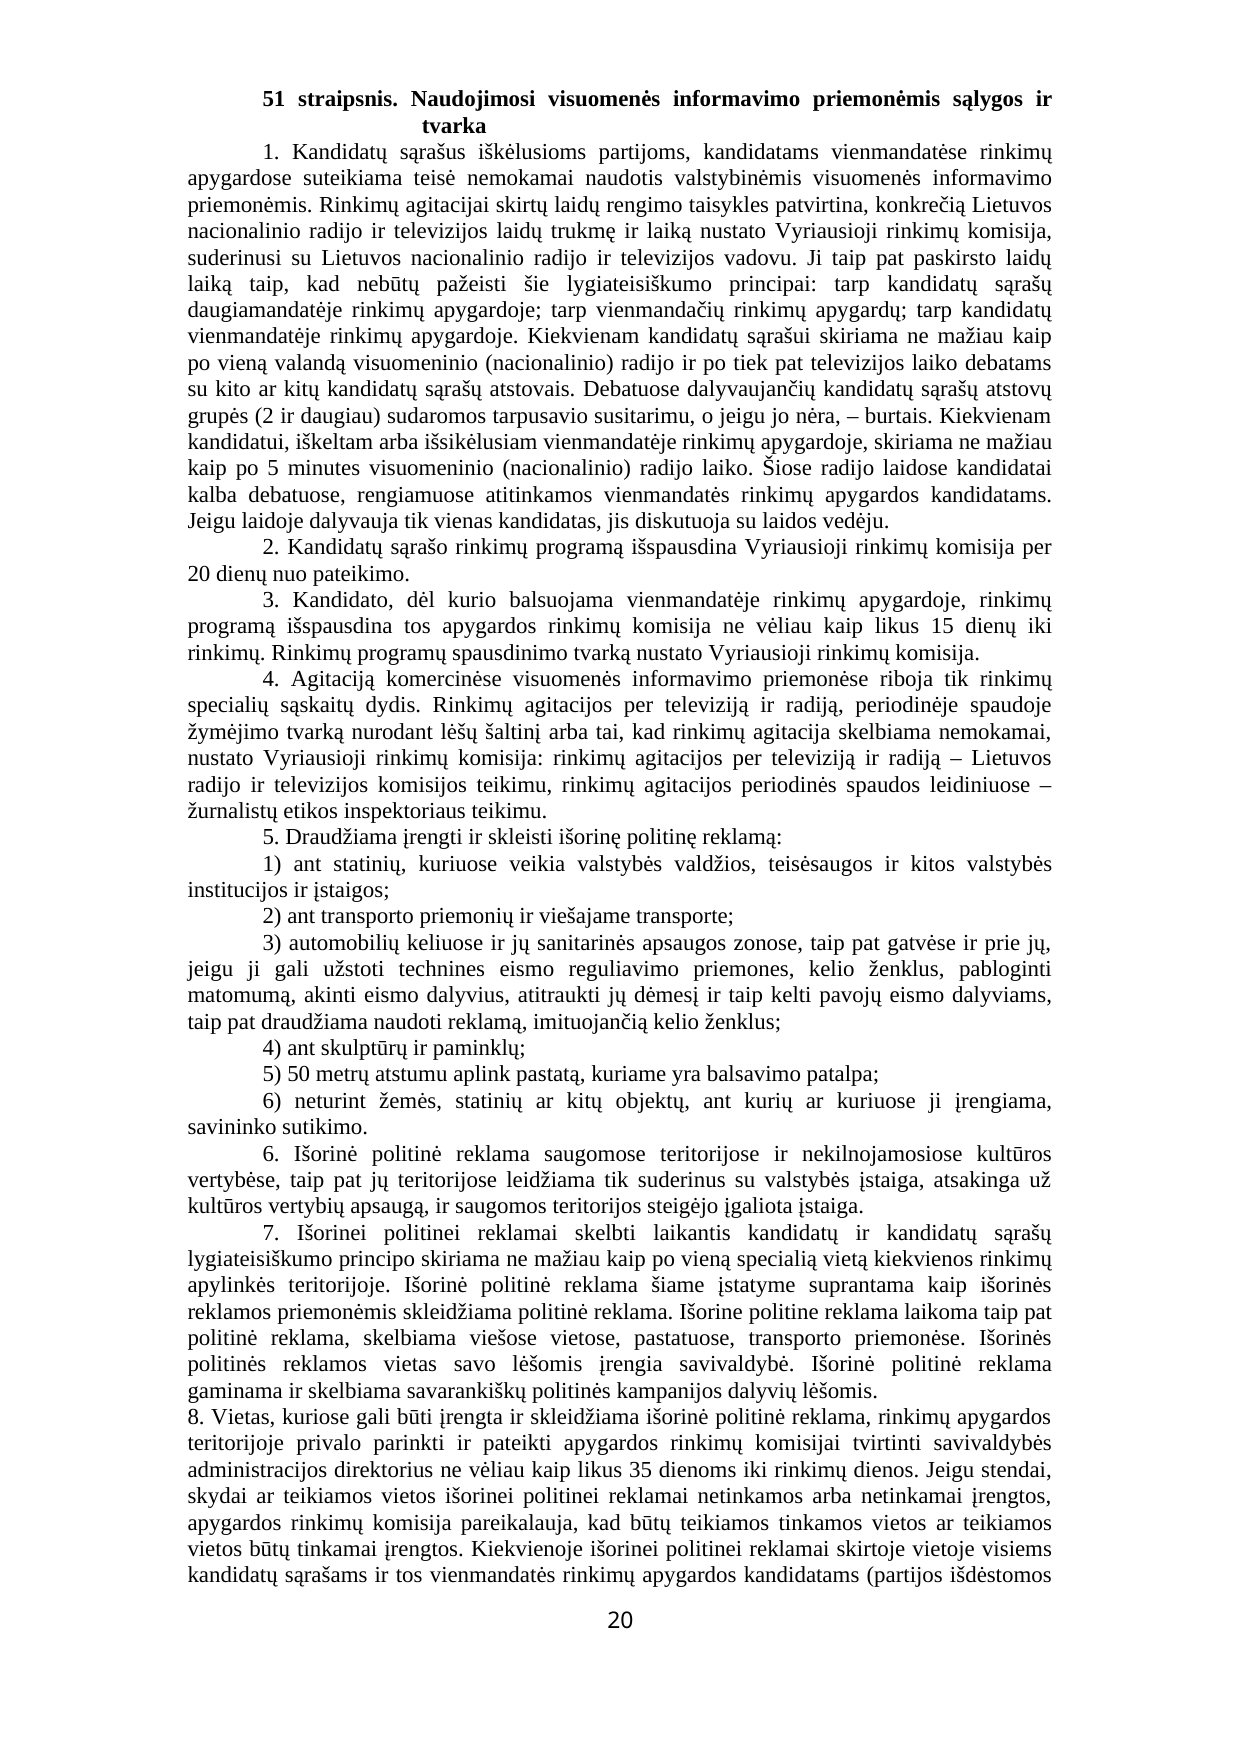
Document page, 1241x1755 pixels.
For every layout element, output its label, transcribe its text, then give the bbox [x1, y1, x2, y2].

text 1. Kandidatų sąrašus iškėlusioms partijoms, kandidatams vienmandatėse rinkimų apygardose suteikiama teisė nemokamai naudotis valstybinėmis visuomenės informavimo priemonėmis. Rinkimų agitacijai skirtų laidų rengimo taisykles patvirtina, konkrečią Lietuvos nacionalinio radijo ir televizijos laidų trukmę ir laiką nustato Vyriausioji rinkimų komisija, suderinusi su Lietuvos nacionalinio radijo ir televizijos vadovu. Ji taip pat paskirsto laidų laiką taip, kad nebūtų pažeisti šie lygiateisiškumo principai: tarp kandidatų sąrašų daugiamandatėje rinkimų apygardoje; tarp vienmandačių rinkimų apygardų; tarp kandidatų vienmandatėje rinkimų apygardoje. Kiekvienam kandidatų sąrašui skiriama ne mažiau kaip po vieną valandą visuomeninio (nacionalinio) radijo ir po tiek pat televizijos laiko debatams su kito ar kitų kandidatų sąrašų atstovais. Debatuose dalyvaujančių kandidatų sąrašų atstovų grupės (2 ir daugiau) sudaromos tarpusavio susitarimu, o jeigu jo nėra, – burtais. Kiekvienam kandidatui, iškeltam arba išsikėlusiam vienmandatėje rinkimų apygardoje, skiriama ne mažiau kaip po 5 minutes visuomeninio (nacionalinio) radijo laiko. Šiose radijo laidose kandidatai kalba debatuose, rengiamuose atitinkamos vienmandatės rinkimų apygardos kandidatams. Jeigu laidoje dalyvauja tik vienas kandidatas, jis diskutuoja su laidos vedėju. [187, 138, 1053, 533]
text 3) automobilių keliuose ir jų sanitarinės apsaugos zonose, taip pat gatvėse ir prie jų, jeigu ji gali užstoti technines eismo reguliavimo priemones, kelio ženklus, pabloginti matomumą, akinti eismo dalyvius, atitraukti jų dėmesį ir taip kelti pavojų eismo dalyviams, taip pat draudžiama naudoti reklamą, imituojančią kelio ženklus; [187, 929, 1053, 1034]
subtitle 51 straipsnis. Naudojimosi visuomenės informavimo priemonėmis sąlygos ir tvarka [262, 85, 1053, 138]
text 6) neturint žemės, statinių ar kitų objektų, ant kurių ar kuriuose ji įrengiama, savininko sutikimo. [187, 1087, 1053, 1139]
text 1) ant statinių, kuriuose veikia valstybės valdžios, teisėsaugos ir kitos valstybės institucijos ir įstaigos; [187, 850, 1053, 902]
text 5) 50 metrų atstumu aplink pastatą, kuriame yra balsavimo patalpa; [187, 1061, 1053, 1087]
text 6. Išorinė politinė reklama saugomose teritorijose ir nekilnojamosiose kultūros vertybėse, taip pat jų teritorijose leidžiama tik suderinus su valstybės įstaiga, atsakinga už kultūros vertybių apsaugą, ir saugomos teritorijos steigėjo įgaliota įstaiga. [187, 1139, 1053, 1219]
text 4. Agitaciją komercinėse visuomenės informavimo priemonėse riboja tik rinkimų specialių sąskaitų dydis. Rinkimų agitacijos per televiziją ir radiją, periodinėje spaudoje žymėjimo tvarką nurodant lėšų šaltinį arba tai, kad rinkimų agitacija skelbiama nemokamai, nustato Vyriausioji rinkimų komisija: rinkimų agitacijos per televiziją ir radiją – Lietuvos radijo ir televizijos komisijos teikimu, rinkimų agitacijos periodinės spaudos leidiniuose – žurnalistų etikos inspektoriaus teikimu. [187, 665, 1053, 823]
text 5. Draudžiama įrengti ir skleisti išorinę politinę reklamą: [187, 823, 1053, 850]
text 3. Kandidato, dėl kurio balsuojama vienmandatėje rinkimų apygardoje, rinkimų programą išspausdina tos apygardos rinkimų komisija ne vėliau kaip likus 15 dienų iki rinkimų. Rinkimų programų spausdinimo tvarką nustato Vyriausioji rinkimų komisija. [187, 586, 1053, 665]
text 4) ant skulptūrų ir paminklų; [187, 1034, 1053, 1061]
text 2. Kandidatų sąrašo rinkimų programą išspausdina Vyriausioji rinkimų komisija per 20 dienų nuo pateikimo. [187, 533, 1053, 586]
text 8. Vietas, kuriose gali būti įrengta ir skleidžiama išorinė politinė reklama, rinkimų apygardos teritorijoje privalo parinkti ir pateikti apygardos rinkimų komisijai tvirtinti savivaldybės administracijos direktorius ne vėliau kaip likus 35 dienoms iki rinkimų dienos. Jeigu stendai, skydai ar teikiamos vietos išorinei politinei reklamai netinkamos arba netinkamai įrengtos, apygardos rinkimų komisija pareikalauja, kad būtų teikiamos tinkamos vietos ar teikiamos vietos būtų tinkamai įrengtos. Kiekvienoje išorinei politinei reklamai skirtoje vietoje visiems kandidatų sąrašams ir tos vienmandatės rinkimų apygardos kandidatams (partijos išdėstomos [187, 1403, 1053, 1588]
text 7. Išorinei politinei reklamai skelbti laikantis kandidatų ir kandidatų sąrašų lygiateisiškumo principo skiriama ne mažiau kaip po vieną specialią vietą kiekvienos rinkimų apylinkės teritorijoje. Išorinė politinė reklama šiame įstatyme suprantama kaip išorinės reklamos priemonėmis skleidžiama politinė reklama. Išorine politine reklama laikoma taip pat politinė reklama, skelbiama viešose vietose, pastatuose, transporto priemonėse. Išorinės politinės reklamos vietas savo lėšomis įrengia savivaldybė. Išorinė politinė reklama gaminama ir skelbiama savarankiškų politinės kampanijos dalyvių lėšomis. [187, 1219, 1053, 1403]
text 2) ant transporto priemonių ir viešajame transporte; [187, 902, 1053, 929]
